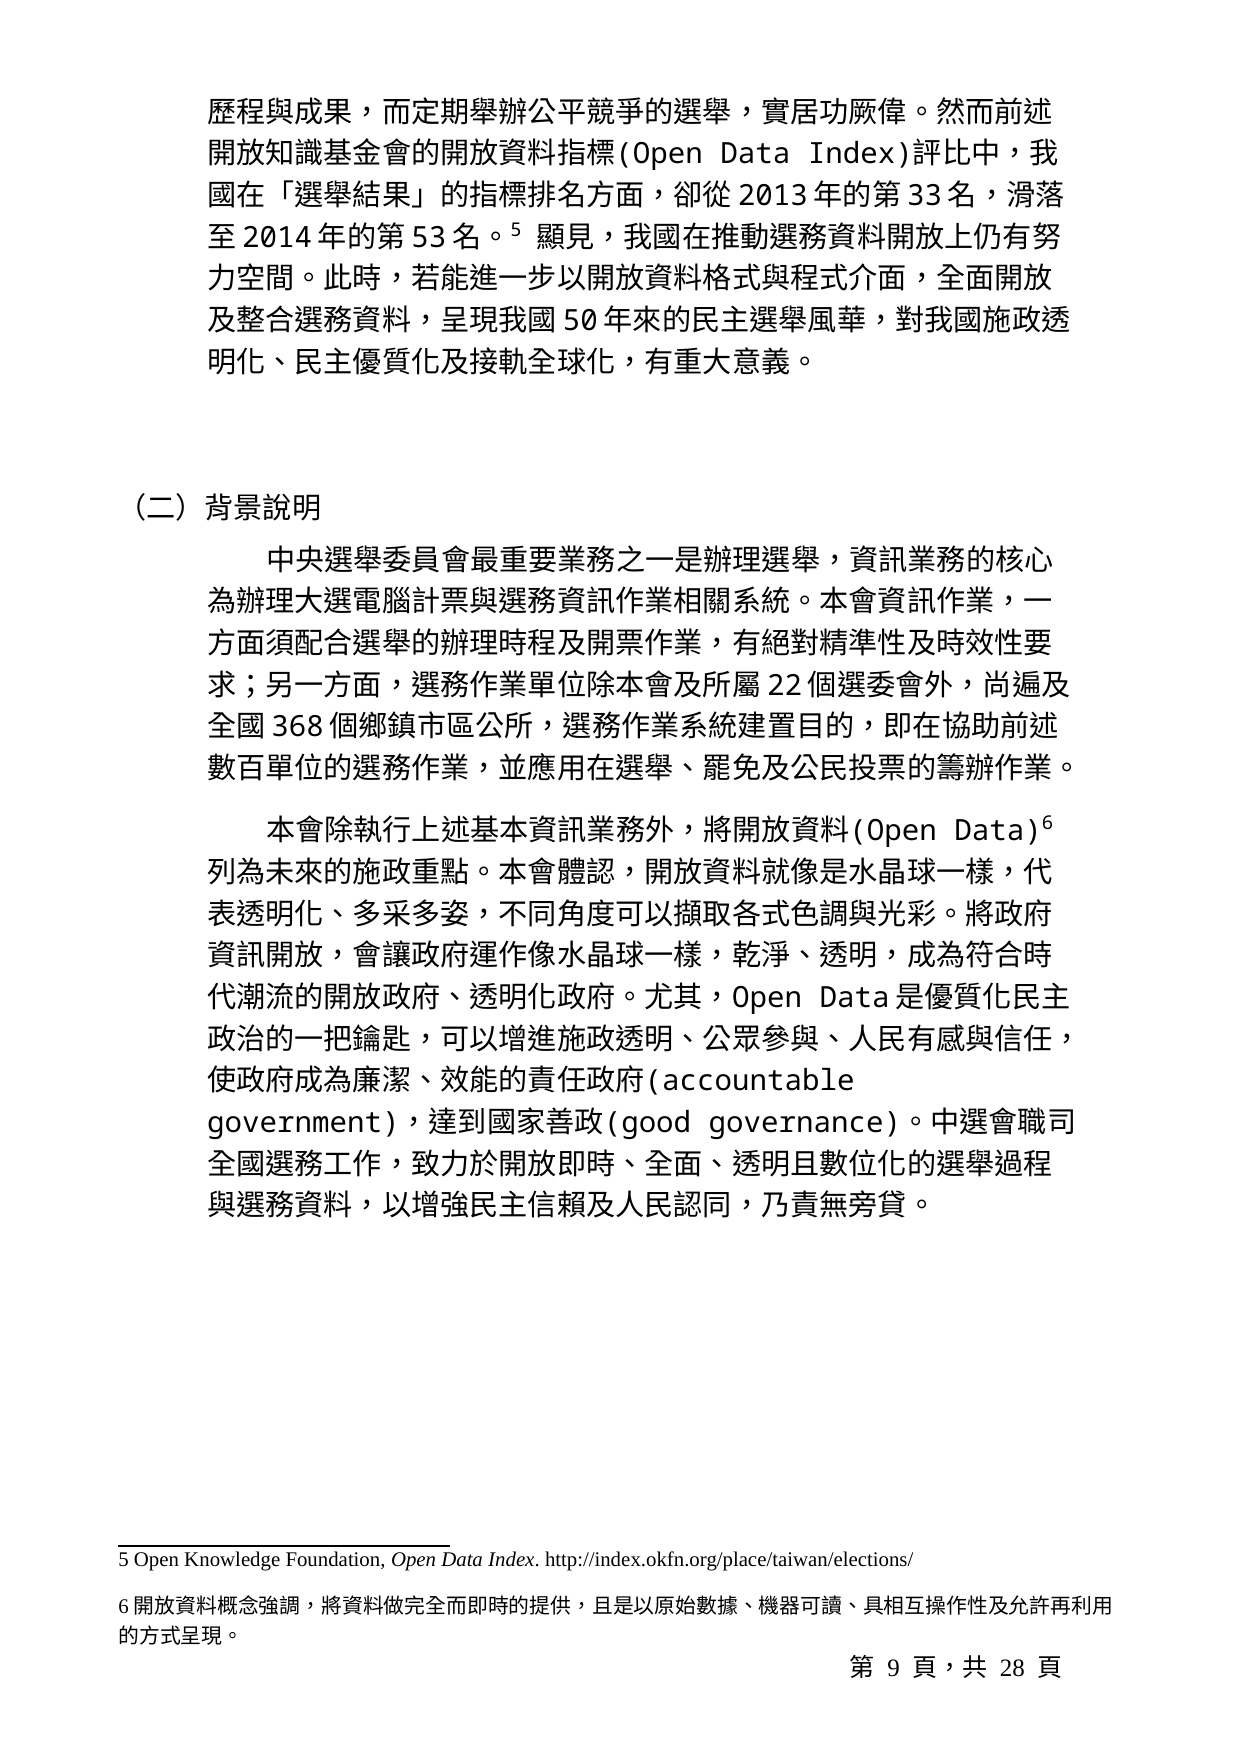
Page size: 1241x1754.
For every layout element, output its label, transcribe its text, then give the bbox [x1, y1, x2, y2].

text 中央選舉委員會最重要業務之一是辦理選舉，資訊業務的核心為辦理大選電腦計票與選務資訊作業相關系統。本會資訊作業，一方面須配合選舉的辦理時程及開票作業，有絕對精準性及時效性要求；另一方面，選務作業單位除本會及所屬22個選委會外，尚遍及全國368個鄉鎮市區公所，選務作業系統建置目的，即在協助前述數百單位的選務作業，並應用在選舉、罷免及公民投票的籌辦作業。 [207, 537, 1081, 787]
text 本會除執行上述基本資訊業務外，將開放資料(Open Data) 列為未來的施政重點。本會體認，開放資料就像是水晶球一樣，代表透明化、多采多姿，不同角度可以擷取各式色調與光彩。將政府資訊開放，會讓政府運作像水晶球一樣，乾淨、透明，成為符合時代潮流的開放政府、透明化政府。尤其，Open Data是優質化民主政治的一把鑰匙，可以增進施政透明、公眾參與、人民有感與信任，使政府成為廉潔、效能的責任政府(accountable government)，達到國家善政(good governance)。中選會職司全國選務工作，致力於開放即時、全面、透明且數位化的選舉過程與選務資料，以增強民主信賴及人民認同，乃責無旁貸。 [207, 807, 1081, 1224]
text Open Knowledge Foundation, Open Data Index. http://index.okfn.org/place/taiwan/elections/ [118, 1547, 1122, 1571]
text （二）背景說明 [117, 464, 1081, 526]
text 開放資料概念強調，將資料做完全而即時的提供，且是以原始數據、機器可讀、具相互操作性及允許再利用的方式呈現。 [118, 1589, 1122, 1650]
text 選舉是民主政治的基石，我國歷經數十年發展，已落實公平、公正、公開的民主選舉，並獲得國際高度肯定。依據「自由之家」（Freedom House）所提出的「2015年世界自由度調查報告」(Freedom in the World 2015)，「政治權利」項目獲得最佳的1級分，「公民自由度」也獲得2級分，屬於「自由」狀態。事實上，台灣自1972年-2014年的政治自由度逐漸從「不自由」演變到「部分自由」，最後提升到「自由」狀態， 此呈現我國民主化歷程與成果，而定期舉辦公平競爭的選舉，實居功厥偉。然而前述開放知識基金會的開放資料指標(Open Data Index)評比中，我國在「選舉結果」的指標排名方面，卻從2013年的第33名，滑落至2014年的第53名。 顯見，我國在推動選務資料開放上仍有努力空間。此時，若能進一步以開放資料格式與程式介面，全面開放及整合選務資料，呈現我國50年來的民主選舉風華，對我國施政透明化、民主優質化及接軌全球化，有重大意義。 [207, 89, 1081, 380]
